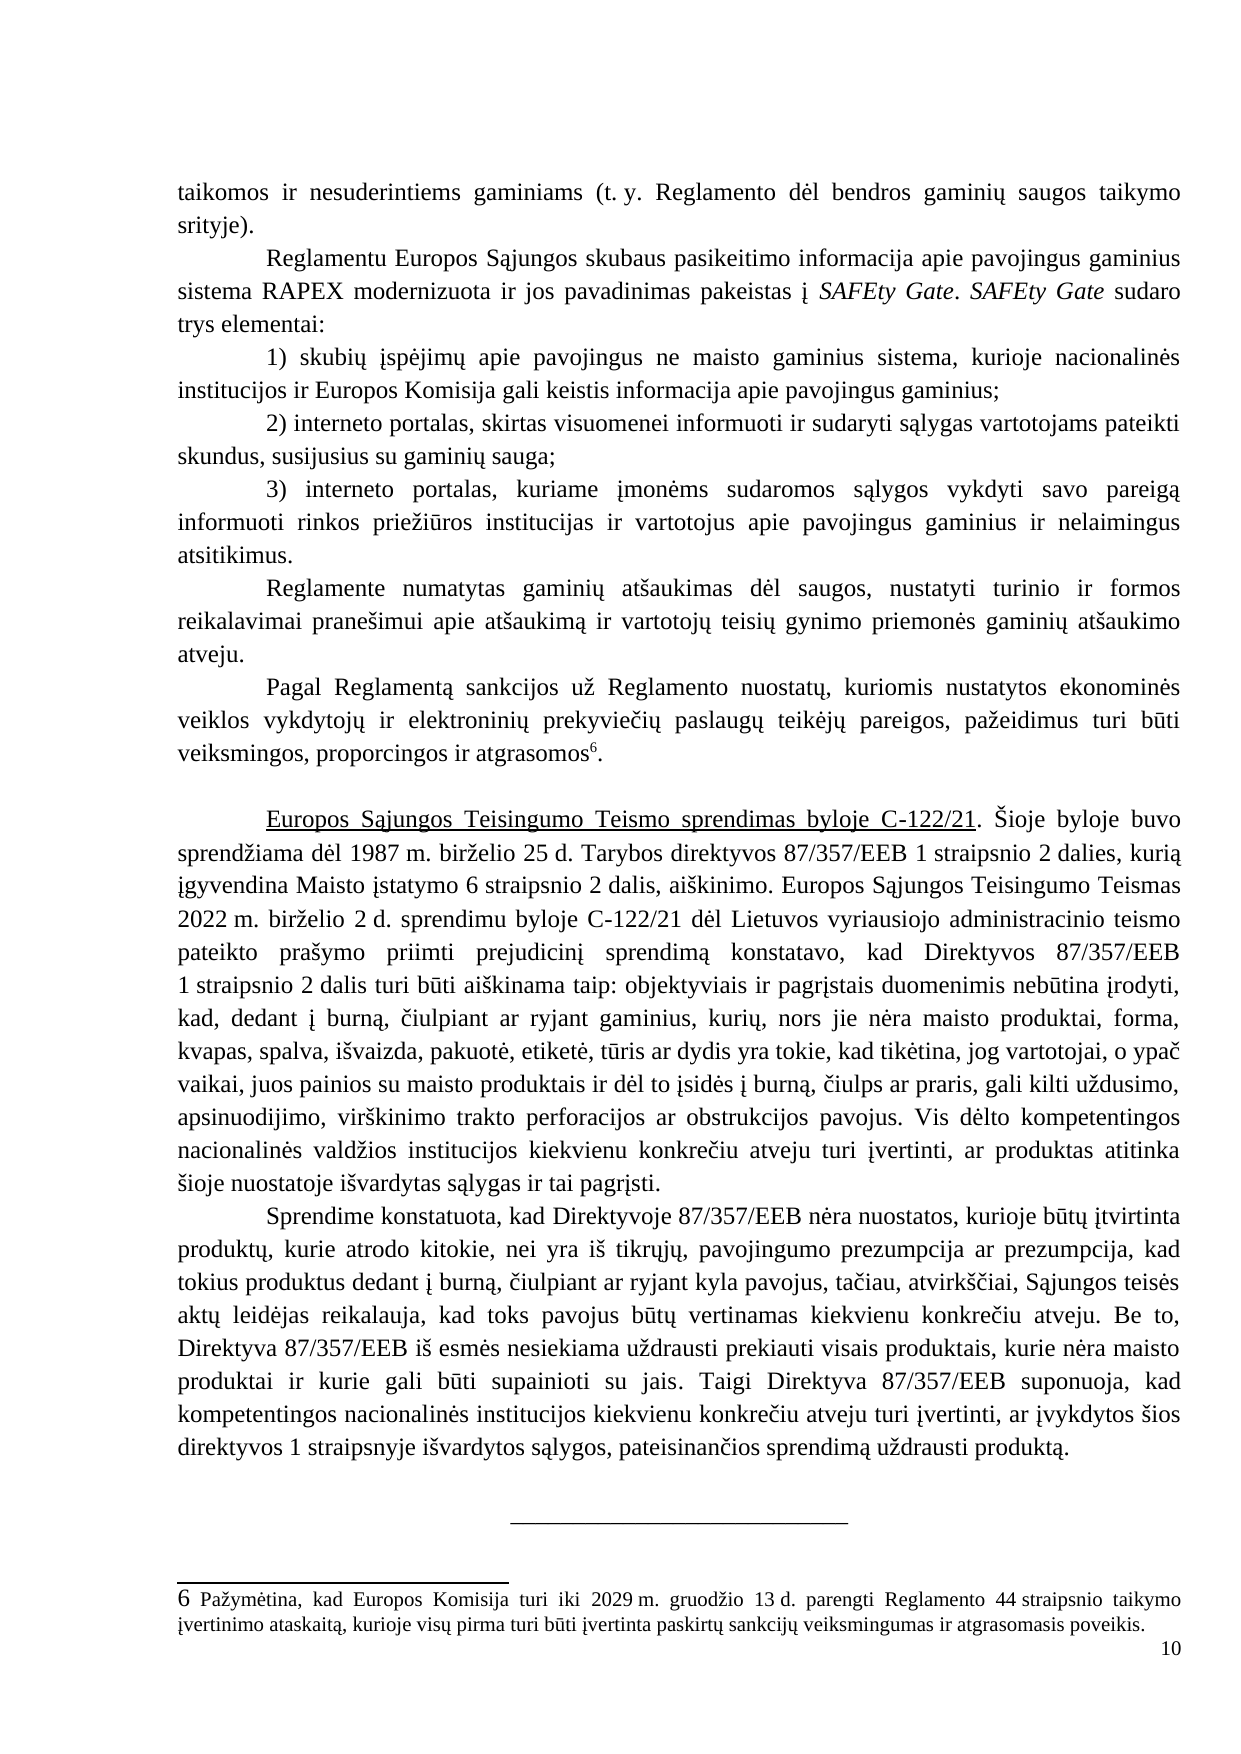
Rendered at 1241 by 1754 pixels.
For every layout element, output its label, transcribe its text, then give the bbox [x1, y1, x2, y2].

text Reglamente numatytas gaminių atšaukimas dėl saugos, nustatyti turinio ir formos reikalavimai pranešimui apie atšaukimą ir vartotojų teisių gynimo priemonės gaminių atšaukimo atveju. [177, 573, 1181, 668]
text taikomos ir nesuderintiems gaminiams (t. y. Reglamento dėl bendros gaminių saugos taikymo srityje). [177, 177, 1181, 239]
text Pagal Reglamentą sankcijos už Reglamento nuostatų, kuriomis nustatytos ekonominės veiklos vykdytojų ir elektroninių prekyviečių paslaugų teikėjų pareigos, pažeidimus turi būti veiksmingos, proporcingos ir atgrasomos. [177, 672, 1181, 767]
text 3) interneto portalas, kuriame įmonėms sudaromos sąlygos vykdyti savo pareigą informuoti rinkos priežiūros institucijas ir vartotojus apie pavojingus gaminius ir nelaimingus atsitikimus. [177, 474, 1181, 569]
text Europos Sąjungos Teisingumo Teismo sprendimas byloje C‑122/21. Šioje byloje buvo sprendžiama dėl 1987 m. birželio 25 d. Tarybos direktyvos 87/357/EEB 1 straipsnio 2 dalies, kurią įgyvendina Maisto įstatymo 6 straipsnio 2 dalis, aiškinimo. Europos Sąjungos Teisingumo Teismas 2022 m. birželio 2 d. sprendimu byloje C‑122/21 dėl Lietuvos vyriausiojo administracinio teismo pateikto prašymo priimti prejudicinį sprendimą konstatavo, kad Direktyvos 87/357/EEB 1 straipsnio 2 dalis turi būti aiškinama taip: objektyviais ir pagrįstais duomenimis nebūtina įrodyti, kad, dedant į burną, čiulpiant ar ryjant gaminius, kurių, nors jie nėra maisto produktai, forma, kvapas, spalva, išvaizda, pakuotė, etiketė, tūris ar dydis yra tokie, kad tikėtina, jog vartotojai, o ypač vaikai, juos painios su maisto produktais ir dėl to įsidės į burną, čiulps ar praris, gali kilti uždusimo, apsinuodijimo, virškinimo trakto perforacijos ar obstrukcijos pavojus. Vis dėlto kompetentingos nacionalinės valdžios institucijos kiekvienu konkrečiu atveju turi įvertinti, ar produktas atitinka šioje nuostatoje išvardytas sąlygas ir tai pagrįsti. [177, 804, 1181, 1197]
text 2) interneto portalas, skirtas visuomenei informuoti ir sudaryti sąlygas vartotojams pateikti skundus, susijusius su gaminių sauga; [177, 408, 1181, 470]
text Reglamentu Europos Sąjungos skubaus pasikeitimo informacija apie pavojingus gaminius sistema RAPEX modernizuota ir jos pavadinimas pakeistas į SAFEty Gate. SAFEty Gate sudaro trys elementai: [177, 243, 1181, 338]
text ___________________________ [177, 1498, 1181, 1527]
text 1) skubių įspėjimų apie pavojingus ne maisto gaminius sistema, kurioje nacionalinės institucijos ir Europos Komisija gali keistis informacija apie pavojingus gaminius; [177, 342, 1181, 404]
text Pažymėtina, kad Europos Komisija turi iki 2029 m. gruodžio 13 d. parengti Reglamento 44 straipsnio taikymo įvertinimo ataskaitą, kurioje visų pirma turi būti įvertinta paskirtų sankcijų veiksmingumas ir atgrasomasis poveikis. [177, 1583, 1181, 1636]
text Sprendime konstatuota, kad Direktyvoje 87/357/EEB nėra nuostatos, kurioje būtų įtvirtinta produktų, kurie atrodo kitokie, nei yra iš tikrųjų, pavojingumo prezumpcija ar prezumpcija, kad tokius produktus dedant į burną, čiulpiant ar ryjant kyla pavojus, tačiau, atvirkščiai, Sąjungos teisės aktų leidėjas reikalauja, kad toks pavojus būtų vertinamas kiekvienu konkrečiu atveju. Be to, Direktyva 87/357/EEB iš esmės nesiekiama uždrausti prekiauti visais produktais, kurie nėra maisto produktai ir kurie gali būti supainioti su jais. Taigi Direktyva 87/357/EEB suponuoja, kad kompetentingos nacionalinės institucijos kiekvienu konkrečiu atveju turi įvertinti, ar įvykdytos šios direktyvos 1 straipsnyje išvardytos sąlygos, pateisinančios sprendimą uždrausti produktą. [177, 1201, 1181, 1461]
